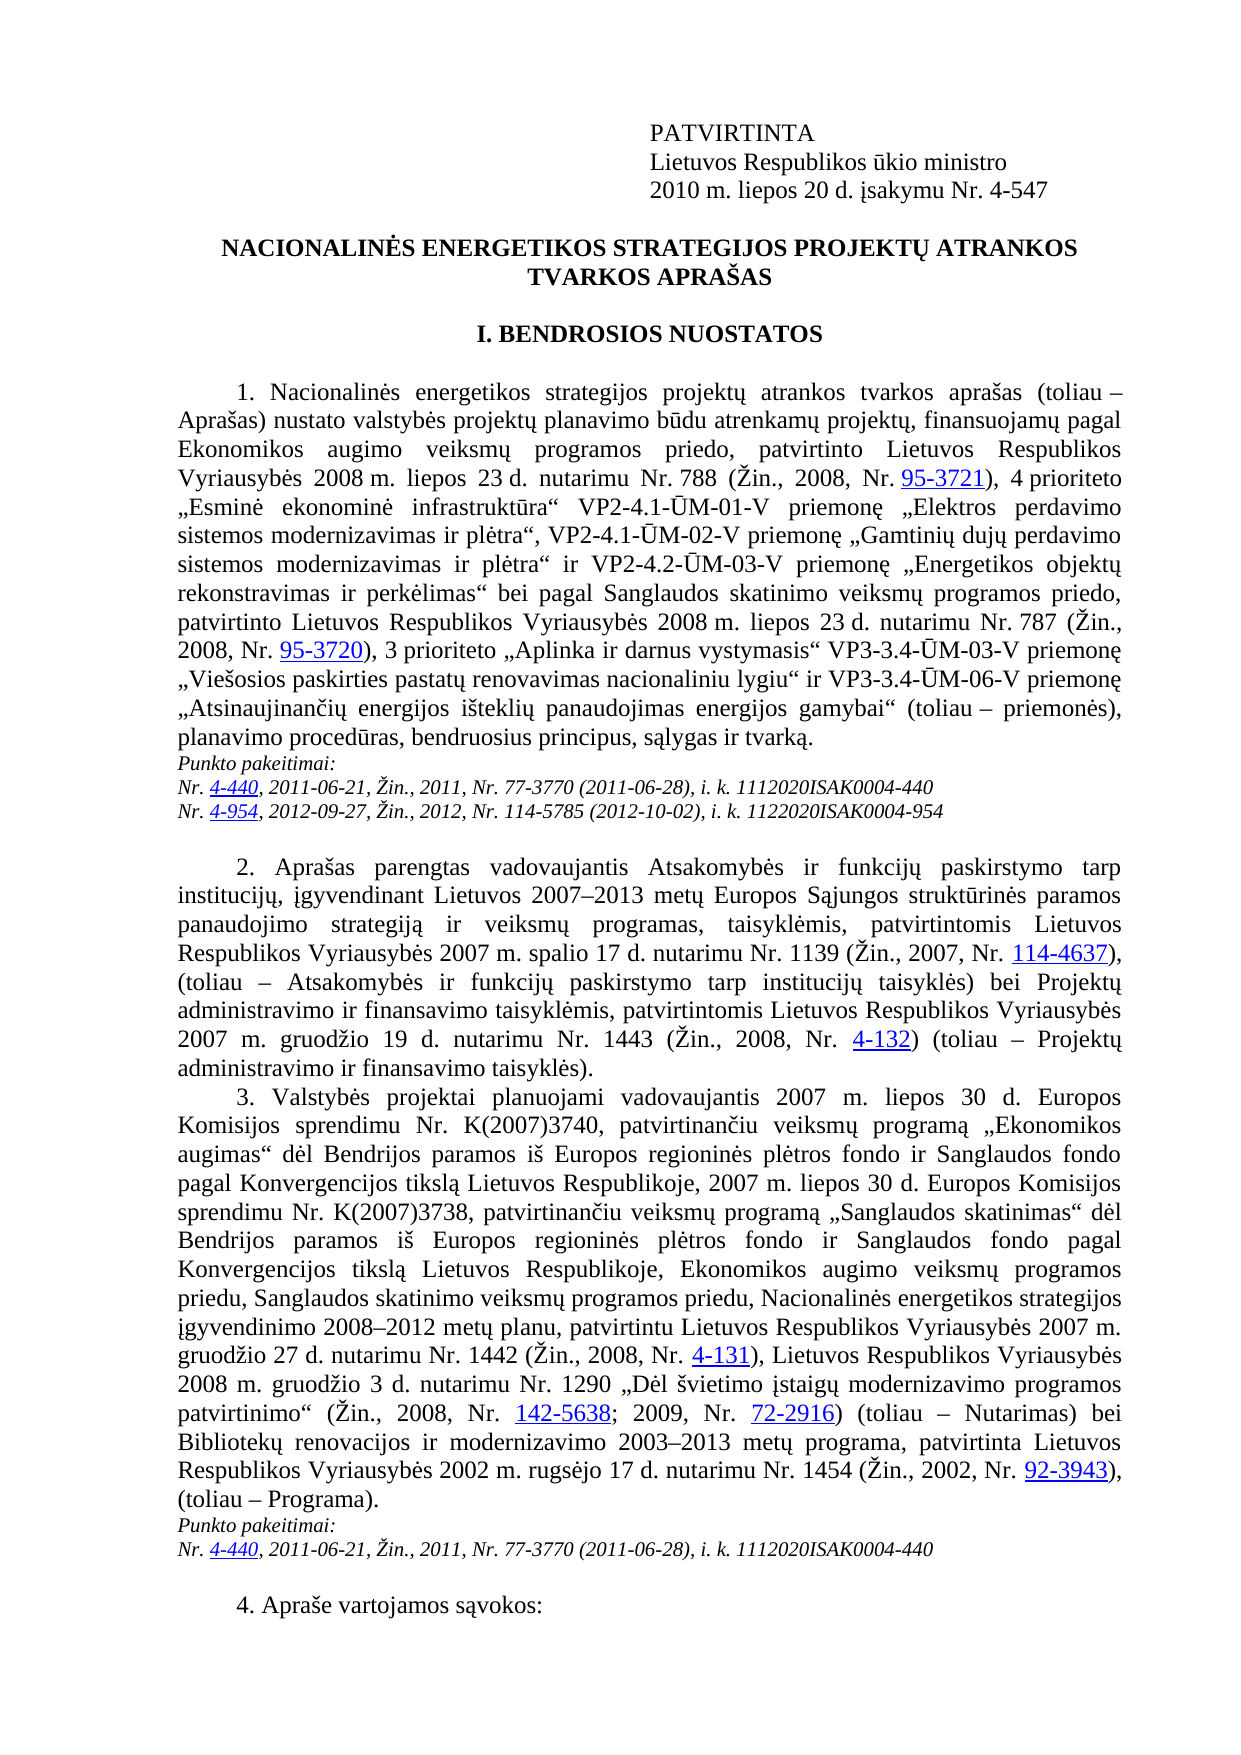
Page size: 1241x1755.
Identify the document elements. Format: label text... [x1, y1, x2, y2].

text 2. Aprašas parengtas vadovaujantis Atsakomybės ir funkcijų paskirstymo tarp institucijų, įgyvendinant Lietuvos 2007–2013 metų Europos Sąjungos struktūrinės paramos panaudojimo strategiją ir veiksmų programas, taisyklėmis, patvirtintomis Lietuvos Respublikos Vyriausybės 2007 m. spalio 17 d. nutarimu Nr. 1139 (Žin., 2007, Nr. 114-4637), (toliau – Atsakomybės ir funkcijų paskirstymo tarp institucijų taisyklės) bei Projektų administravimo ir finansavimo taisyklėmis, patvirtintomis Lietuvos Respublikos Vyriausybės 2007 m. gruodžio 19 d. nutarimu Nr. 1443 (Žin., 2008, Nr. 4-132) (toliau – Projektų administravimo ir finansavimo taisyklės). [177, 852, 1122, 1082]
text Nr. 4-954, 2012-09-27, Žin., 2012, Nr. 114-5785 (2012-10-02), i. k. 1122020ISAK0004-954 [177, 799, 1122, 823]
text Nr. 4-440, 2011-06-21, Žin., 2011, Nr. 77-3770 (2011-06-28), i. k. 1112020ISAK0004-440 [177, 775, 1122, 799]
text 1. Nacionalinės energetikos strategijos projektų atrankos tvarkos aprašas (toliau – Aprašas) nustato valstybės projektų planavimo būdu atrenkamų projektų, finansuojamų pagal Ekonomikos augimo veiksmų programos priedo, patvirtinto Lietuvos Respublikos Vyriausybės 2008 m. liepos 23 d. nutarimu Nr. 788 (Žin., 2008, Nr. 95-3721), 4 prioriteto „Esminė ekonominė infrastruktūra“ VP2-4.1-ŪM-01-V priemonę „Elektros perdavimo sistemos modernizavimas ir plėtra“, VP2-4.1-ŪM-02-V priemonę „Gamtinių dujų perdavimo sistemos modernizavimas ir plėtra“ ir VP2-4.2-ŪM-03-V priemonę „Energetikos objektų rekonstravimas ir perkėlimas“ bei pagal Sanglaudos skatinimo veiksmų programos priedo, patvirtinto Lietuvos Respublikos Vyriausybės 2008 m. liepos 23 d. nutarimu Nr. 787 (Žin., 2008, Nr. 95-3720), 3 prioriteto „Aplinka ir darnus vystymasis“ VP3-3.4-ŪM-03-V priemonę „Viešosios paskirties pastatų renovavimas nacionaliniu lygiu“ ir VP3-3.4-ŪM-06-V priemonę „Atsinaujinančių energijos išteklių panaudojimas energijos gamybai“ (toliau – priemonės), planavimo procedūras, bendruosius principus, sąlygas ir tvarką. [177, 377, 1122, 751]
text PATVIRTINTA [649, 118, 1122, 147]
text Punkto pakeitimai: [177, 751, 1122, 775]
text 2010 m. liepos 20 d. įsakymu Nr. 4-547 [649, 176, 1122, 204]
text 4. Apraše vartojamos sąvokos: [177, 1590, 1122, 1618]
text 3. Valstybės projektai planuojami vadovaujantis 2007 m. liepos 30 d. Europos Komisijos sprendimu Nr. K(2007)3740, patvirtinančiu veiksmų programą „Ekonomikos augimas“ dėl Bendrijos paramos iš Europos regioninės plėtros fondo ir Sanglaudos fondo pagal Konvergencijos tikslą Lietuvos Respublikoje, 2007 m. liepos 30 d. Europos Komisijos sprendimu Nr. K(2007)3738, patvirtinančiu veiksmų programą „Sanglaudos skatinimas“ dėl Bendrijos paramos iš Europos regioninės plėtros fondo ir Sanglaudos fondo pagal Konvergencijos tikslą Lietuvos Respublikoje, Ekonomikos augimo veiksmų programos priedu, Sanglaudos skatinimo veiksmų programos priedu, Nacionalinės energetikos strategijos įgyvendinimo 2008–2012 metų planu, patvirtintu Lietuvos Respublikos Vyriausybės 2007 m. gruodžio 27 d. nutarimu Nr. 1442 (Žin., 2008, Nr. 4-131), Lietuvos Respublikos Vyriausybės 2008 m. gruodžio 3 d. nutarimu Nr. 1290 „Dėl švietimo įstaigų modernizavimo programos patvirtinimo“ (Žin., 2008, Nr. 142-5638; 2009, Nr. 72-2916) (toliau – Nutarimas) bei Bibliotekų renovacijos ir modernizavimo 2003–2013 metų programa, patvirtinta Lietuvos Respublikos Vyriausybės 2002 m. rugsėjo 17 d. nutarimu Nr. 1454 (Žin., 2002, Nr. 92-3943), (toliau – Programa). [177, 1082, 1122, 1513]
text Nr. 4-440, 2011-06-21, Žin., 2011, Nr. 77-3770 (2011-06-28), i. k. 1112020ISAK0004-440 [177, 1537, 1122, 1561]
text NACIONALINĖS ENERGETIKOS STRATEGIJOS PROJEKTŲ ATRANKOS TVARKOS APRAŠAS [177, 233, 1122, 291]
text Lietuvos Respublikos ūkio ministro [649, 147, 1122, 176]
text I. BENDROSIOS NUOSTATOS [177, 319, 1122, 348]
text Punkto pakeitimai: [177, 1513, 1122, 1537]
